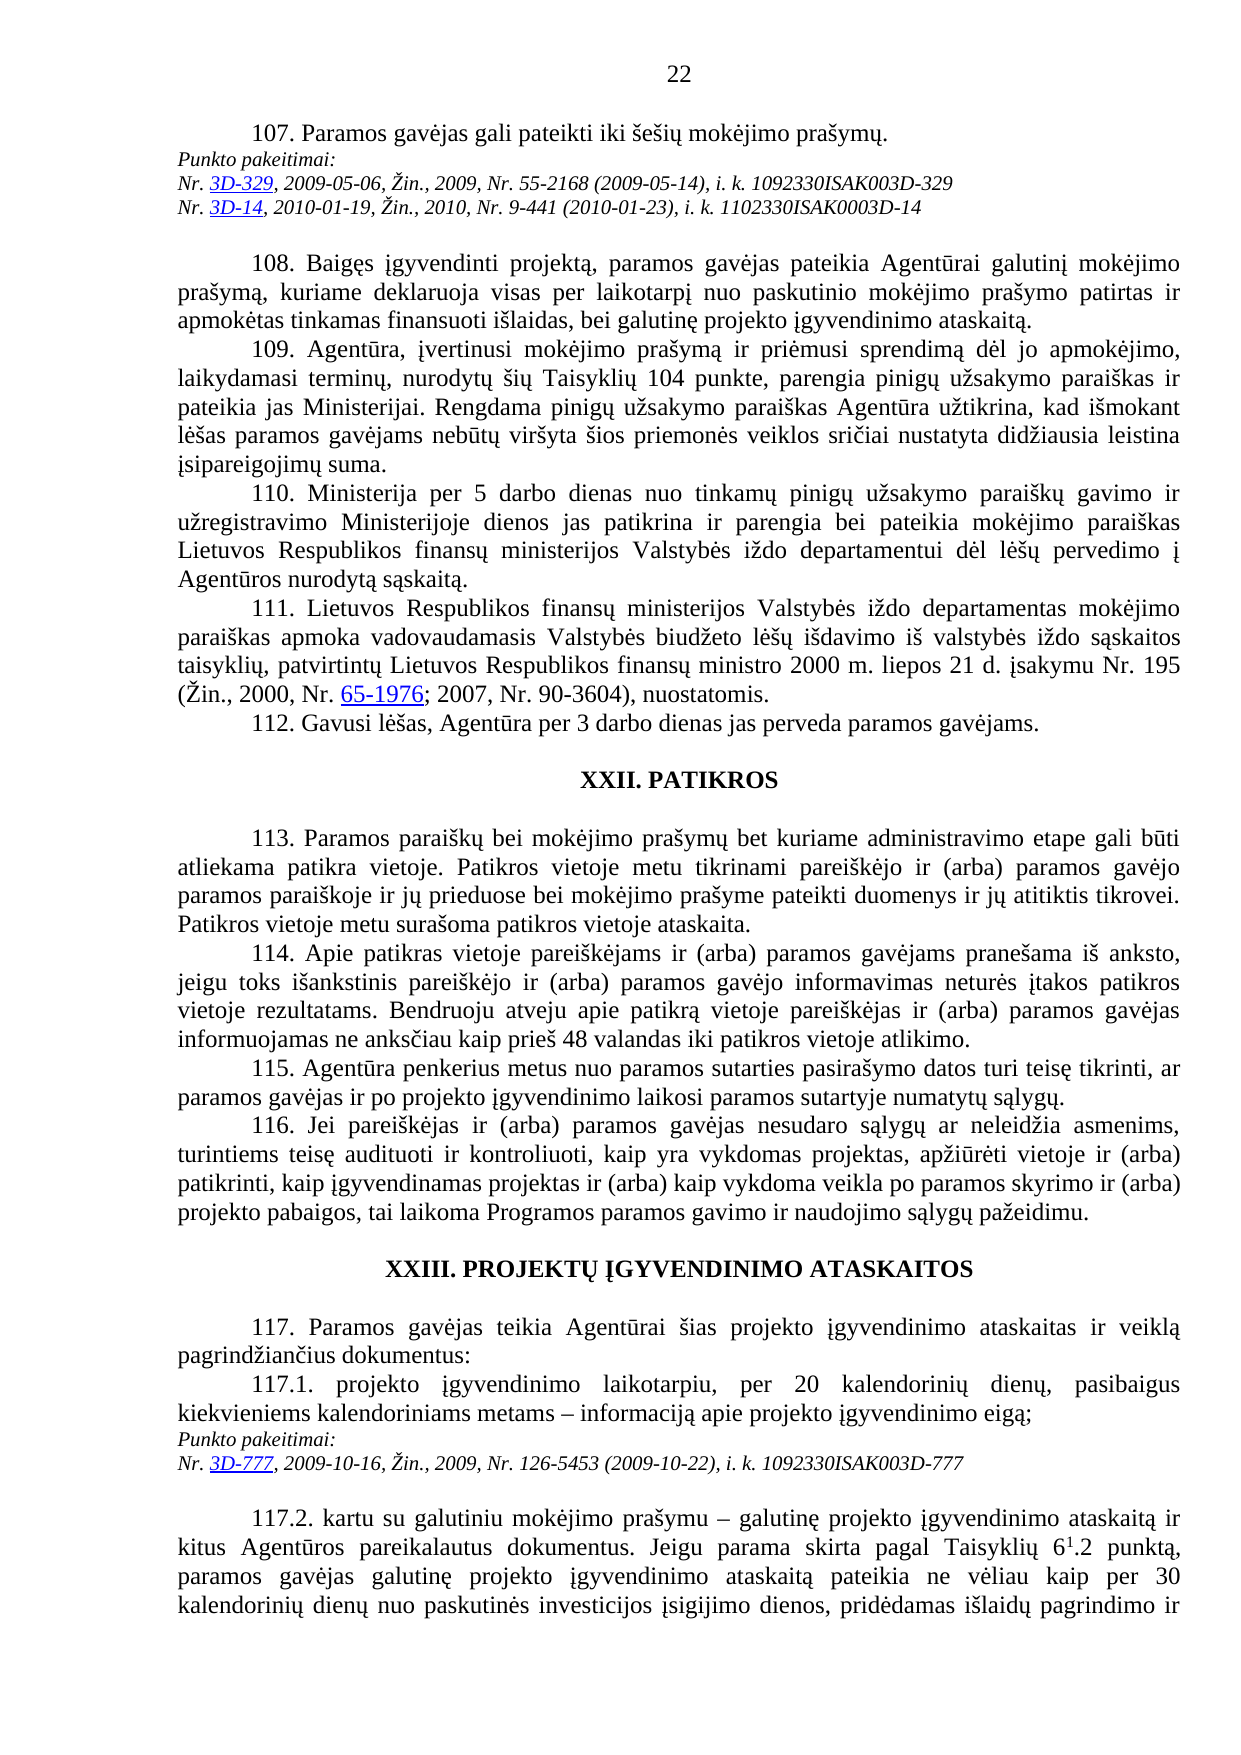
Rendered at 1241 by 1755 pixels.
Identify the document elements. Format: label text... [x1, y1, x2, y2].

text 115. Agentūra penkerius metus nuo paramos sutarties pasirašymo datos turi teisę tikrinti, ar paramos gavėjas ir po projekto įgyvendinimo laikosi paramos sutartyje numatytų sąlygų. [177, 1053, 1181, 1110]
text Nr. 3D-14, 2010-01-19, Žin., 2010, Nr. 9-441 (2010-01-23), i. k. 1102330ISAK0003D-14 [177, 195, 1181, 219]
text 117.2. kartu su galutiniu mokėjimo prašymu – galutinę projekto įgyvendinimo ataskaitą ir kitus Agentūros pareikalautus dokumentus. Jeigu parama skirta pagal Taisyklių 61.2 punktą, paramos gavėjas galutinę projekto įgyvendinimo ataskaitą pateikia ne vėliau kaip per 30 kalendorinių dienų nuo paskutinės investicijos įsigijimo dienos, pridėdamas išlaidų pagrindimo ir [177, 1503, 1181, 1618]
text 116. Jei pareiškėjas ir (arba) paramos gavėjas nesudaro sąlygų ar neleidžia asmenims, turintiems teisę audituoti ir kontroliuoti, kaip yra vykdomas projektas, apžiūrėti vietoje ir (arba) patikrinti, kaip įgyvendinamas projektas ir (arba) kaip vykdoma veikla po paramos skyrimo ir (arba) projekto pabaigos, tai laikoma Programos paramos gavimo ir naudojimo sąlygų pažeidimu. [177, 1110, 1181, 1225]
text 108. Baigęs įgyvendinti projektą, paramos gavėjas pateikia Agentūrai galutinį mokėjimo prašymą, kuriame deklaruoja visas per laikotarpį nuo paskutinio mokėjimo prašymo patirtas ir apmokėtas tinkamas finansuoti išlaidas, bei galutinę projekto įgyvendinimo ataskaitą. [177, 248, 1181, 334]
text Nr. 3D-777, 2009-10-16, Žin., 2009, Nr. 126-5453 (2009-10-22), i. k. 1092330ISAK003D-777 [177, 1451, 1181, 1475]
text 117.1. projekto įgyvendinimo laikotarpiu, per 20 kalendorinių dienų, pasibaigus kiekvieniems kalendoriniams metams – informaciją apie projekto įgyvendinimo eigą; [177, 1369, 1181, 1427]
text 117. Paramos gavėjas teikia Agentūrai šias projekto įgyvendinimo ataskaitas ir veiklą pagrindžiančius dokumentus: [177, 1312, 1181, 1369]
text 109. Agentūra, įvertinusi mokėjimo prašymą ir priėmusi sprendimą dėl jo apmokėjimo, laikydamasi terminų, nurodytų šių Taisyklių 104 punkte, parengia pinigų užsakymo paraiškas ir pateikia jas Ministerijai. Rengdama pinigų užsakymo paraiškas Agentūra užtikrina, kad išmokant lėšas paramos gavėjams nebūtų viršyta šios priemonės veiklos sričiai nustatyta didžiausia leistina įsipareigojimų suma. [177, 334, 1181, 478]
text 111. Lietuvos Respublikos finansų ministerijos Valstybės iždo departamentas mokėjimo paraiškas apmoka vadovaudamasis Valstybės biudžeto lėšų išdavimo iš valstybės iždo sąskaitos taisyklių, patvirtintų Lietuvos Respublikos finansų ministro 2000 m. liepos 21 d. įsakymu Nr. 195 (Žin., 2000, Nr. 65-1976; 2007, Nr. 90-3604), nuostatomis. [177, 593, 1181, 708]
text 113. Paramos paraiškų bei mokėjimo prašymų bet kuriame administravimo etape gali būti atliekama patikra vietoje. Patikros vietoje metu tikrinami pareiškėjo ir (arba) paramos gavėjo paramos paraiškoje ir jų prieduose bei mokėjimo prašyme pateikti duomenys ir jų atitiktis tikrovei. Patikros vietoje metu surašoma patikros vietoje ataskaita. [177, 823, 1181, 938]
text XXII. PATIKROS [177, 765, 1181, 794]
text 107. Paramos gavėjas gali pateikti iki šešių mokėjimo prašymų. [177, 118, 1181, 147]
text 112. Gavusi lėšas, Agentūra per 3 darbo dienas jas perveda paramos gavėjams. [177, 708, 1181, 737]
text 114. Apie patikras vietoje pareiškėjams ir (arba) paramos gavėjams pranešama iš anksto, jeigu toks išankstinis pareiškėjo ir (arba) paramos gavėjo informavimas neturės įtakos patikros vietoje rezultatams. Bendruoju atveju apie patikrą vietoje pareiškėjas ir (arba) paramos gavėjas informuojamas ne anksčiau kaip prieš 48 valandas iki patikros vietoje atlikimo. [177, 938, 1181, 1053]
text 110. Ministerija per 5 darbo dienas nuo tinkamų pinigų užsakymo paraiškų gavimo ir užregistravimo Ministerijoje dienos jas patikrina ir parengia bei pateikia mokėjimo paraiškas Lietuvos Respublikos finansų ministerijos Valstybės iždo departamentui dėl lėšų pervedimo į Agentūros nurodytą sąskaitą. [177, 478, 1181, 593]
text Punkto pakeitimai: [177, 147, 1181, 171]
text Punkto pakeitimai: [177, 1427, 1181, 1451]
text XXIII. PROJEKTŲ ĮGYVENDINIMO ATASKAITOS [177, 1254, 1181, 1283]
text Nr. 3D-329, 2009-05-06, Žin., 2009, Nr. 55-2168 (2009-05-14), i. k. 1092330ISAK003D-329 [177, 171, 1181, 195]
